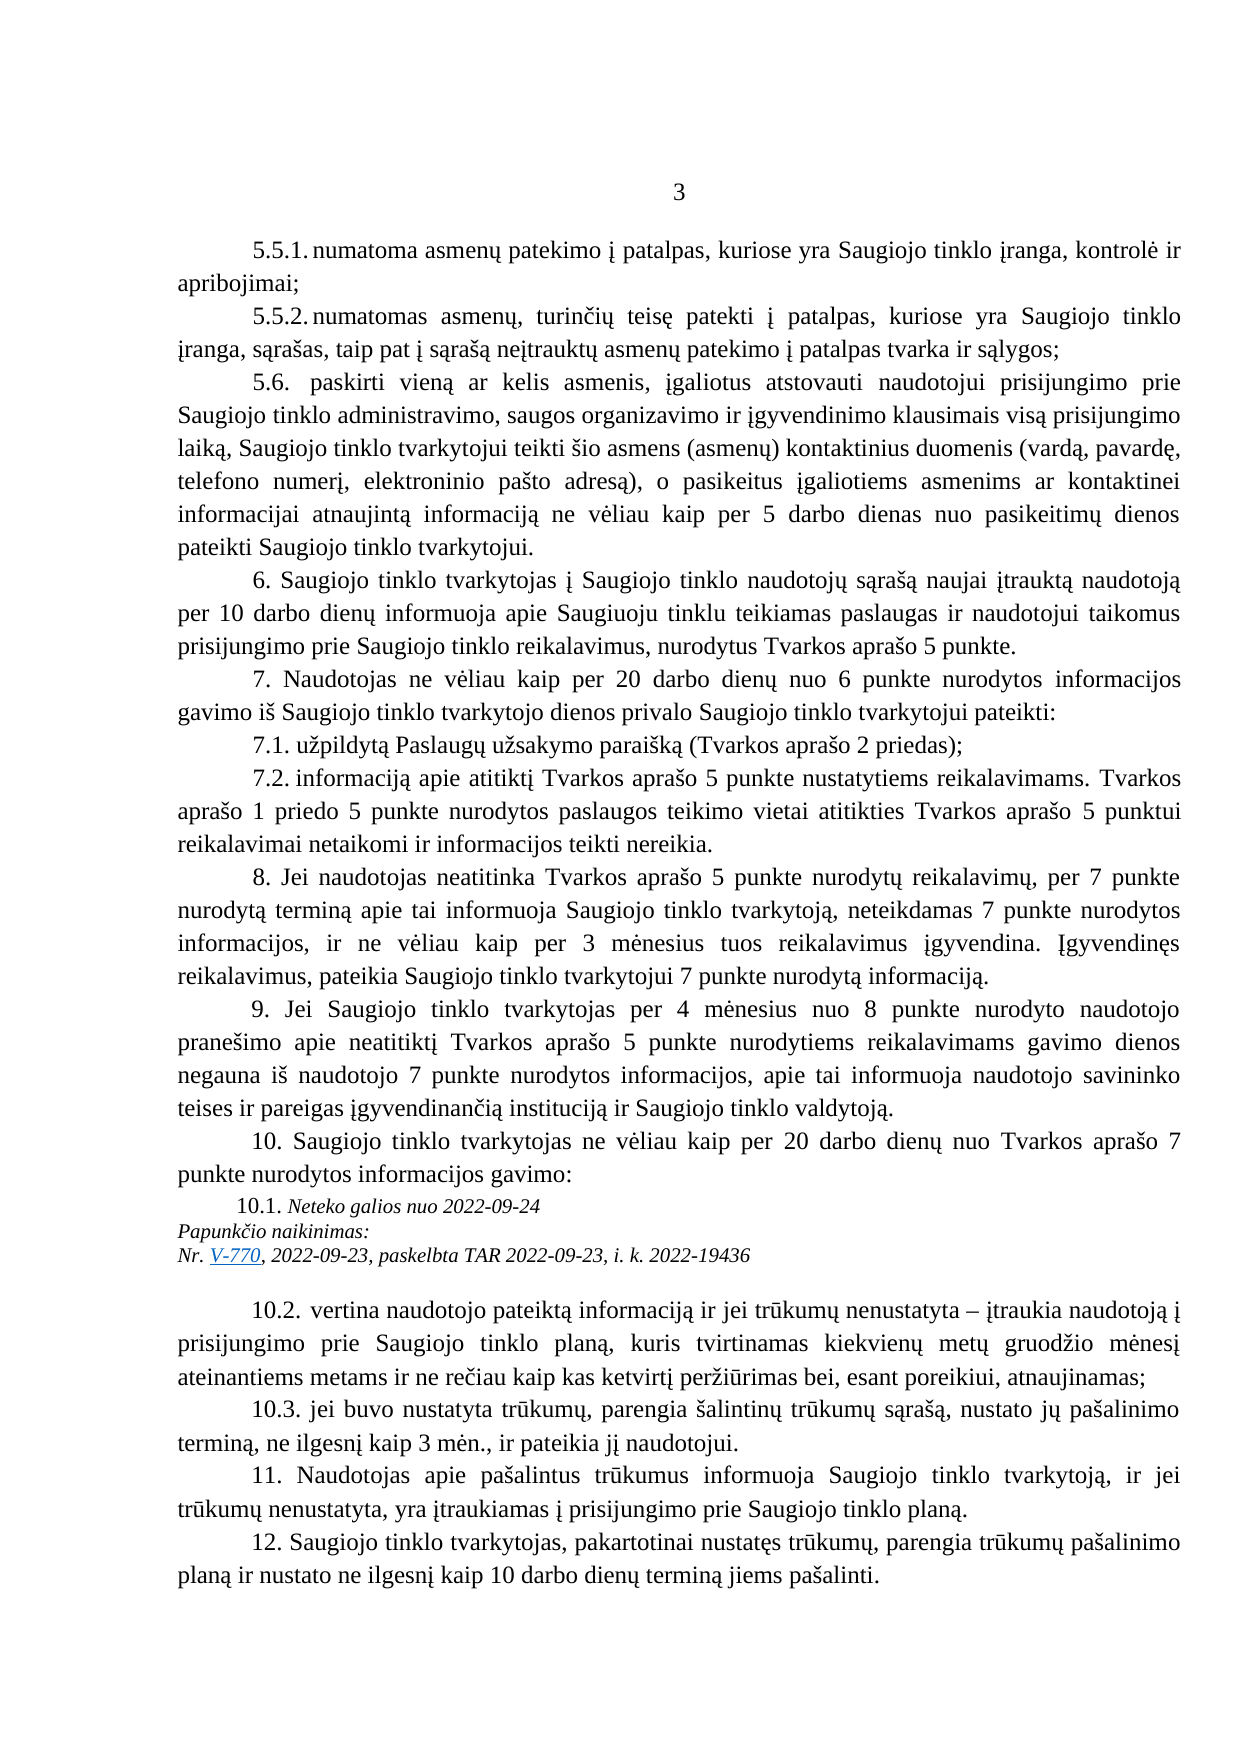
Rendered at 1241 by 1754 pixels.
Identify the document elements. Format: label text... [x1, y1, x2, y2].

text 7.1. užpildytą Paslaugų užsakymo paraišką (Tvarkos aprašo 2 priedas); [177, 730, 1181, 759]
text 5.5.1. numatoma asmenų patekimo į patalpas, kuriose yra Saugiojo tinklo įranga, kontrolė ir apribojimai; [177, 235, 1181, 296]
text Papunkčio naikinimas: [177, 1219, 1181, 1243]
text 11. Naudotojas apie pašalintus trūkumus informuoja Saugiojo tinklo tvarkytoją, ir jei trūkumų nenustatyta, yra įtraukiamas į prisijungimo prie Saugiojo tinklo planą. [177, 1461, 1181, 1522]
text 10. Saugiojo tinklo tvarkytojas ne vėliau kaip per 20 darbo dienų nuo Tvarkos aprašo 7 punkte nurodytos informacijos gavimo: [177, 1126, 1181, 1188]
text 6. Saugiojo tinklo tvarkytojas į Saugiojo tinklo naudotojų sąrašą naujai įtrauktą naudotoją per 10 darbo dienų informuoja apie Saugiuoju tinklu teikiamas paslaugas ir naudotojui taikomus prisijungimo prie Saugiojo tinklo reikalavimus, nurodytus Tvarkos aprašo 5 punkte. [177, 565, 1181, 660]
text 7. Naudotojas ne vėliau kaip per 20 darbo dienų nuo 6 punkte nurodytos informacijos gavimo iš Saugiojo tinklo tvarkytojo dienos privalo Saugiojo tinklo tvarkytojui pateikti: [177, 664, 1181, 726]
text 7.2. informaciją apie atitiktį Tvarkos aprašo 5 punkte nustatytiems reikalavimams. Tvarkos aprašo 1 priedo 5 punkte nurodytos paslaugos teikimo vietai atitikties Tvarkos aprašo 5 punktui reikalavimai netaikomi ir informacijos teikti nereikia. [177, 763, 1181, 858]
text 10.3. jei buvo nustatyta trūkumų, parengia šalintinų trūkumų sąrašą, nustato jų pašalinimo terminą, ne ilgesnį kaip 3 mėn., ir pateikia jį naudotojui. [177, 1394, 1181, 1456]
text Nr. V-770, 2022-09-23, paskelbta TAR 2022-09-23, i. k. 2022-19436 [177, 1243, 1181, 1267]
text 5.5.2. numatomas asmenų, turinčių teisę patekti į patalpas, kuriose yra Saugiojo tinklo įranga, sąrašas, taip pat į sąrašą neįtrauktų asmenų patekimo į patalpas tvarka ir sąlygos; [177, 301, 1181, 362]
text 9. Jei Saugiojo tinklo tvarkytojas per 4 mėnesius nuo 8 punkte nurodyto naudotojo pranešimo apie neatitiktį Tvarkos aprašo 5 punkte nurodytiems reikalavimams gavimo dienos negauna iš naudotojo 7 punkte nurodytos informacijos, apie tai informuoja naudotojo savininko teises ir pareigas įgyvendinančią instituciją ir Saugiojo tinklo valdytoją. [177, 994, 1181, 1122]
text 10.1. Neteko galios nuo 2022-09-24 [177, 1192, 1181, 1219]
text 10.2. vertina naudotojo pateiktą informaciją ir jei trūkumų nenustatyta – įtraukia naudotoją į prisijungimo prie Saugiojo tinklo planą, kuris tvirtinamas kiekvienų metų gruodžio mėnesį ateinantiems metams ir ne rečiau kaip kas ketvirtį peržiūrimas bei, esant poreikiui, atnaujinamas; [177, 1296, 1181, 1390]
text 8. Jei naudotojas neatitinka Tvarkos aprašo 5 punkte nurodytų reikalavimų, per 7 punkte nurodytą terminą apie tai informuoja Saugiojo tinklo tvarkytoją, neteikdamas 7 punkte nurodytos informacijos, ir ne vėliau kaip per 3 mėnesius tuos reikalavimus įgyvendina. Įgyvendinęs reikalavimus, pateikia Saugiojo tinklo tvarkytojui 7 punkte nurodytą informaciją. [177, 862, 1181, 990]
text 5.6. paskirti vieną ar kelis asmenis, įgaliotus atstovauti naudotojui prisijungimo prie Saugiojo tinklo administravimo, saugos organizavimo ir įgyvendinimo klausimais visą prisijungimo laiką, Saugiojo tinklo tvarkytojui teikti šio asmens (asmenų) kontaktinius duomenis (vardą, pavardę, telefono numerį, elektroninio pašto adresą), o pasikeitus įgaliotiems asmenims ar kontaktinei informacijai atnaujintą informaciją ne vėliau kaip per 5 darbo dienas nuo pasikeitimų dienos pateikti Saugiojo tinklo tvarkytojui. [177, 367, 1181, 561]
text 12. Saugiojo tinklo tvarkytojas, pakartotinai nustatęs trūkumų, parengia trūkumų pašalinimo planą ir nustato ne ilgesnį kaip 10 darbo dienų terminą jiems pašalinti. [177, 1527, 1181, 1588]
